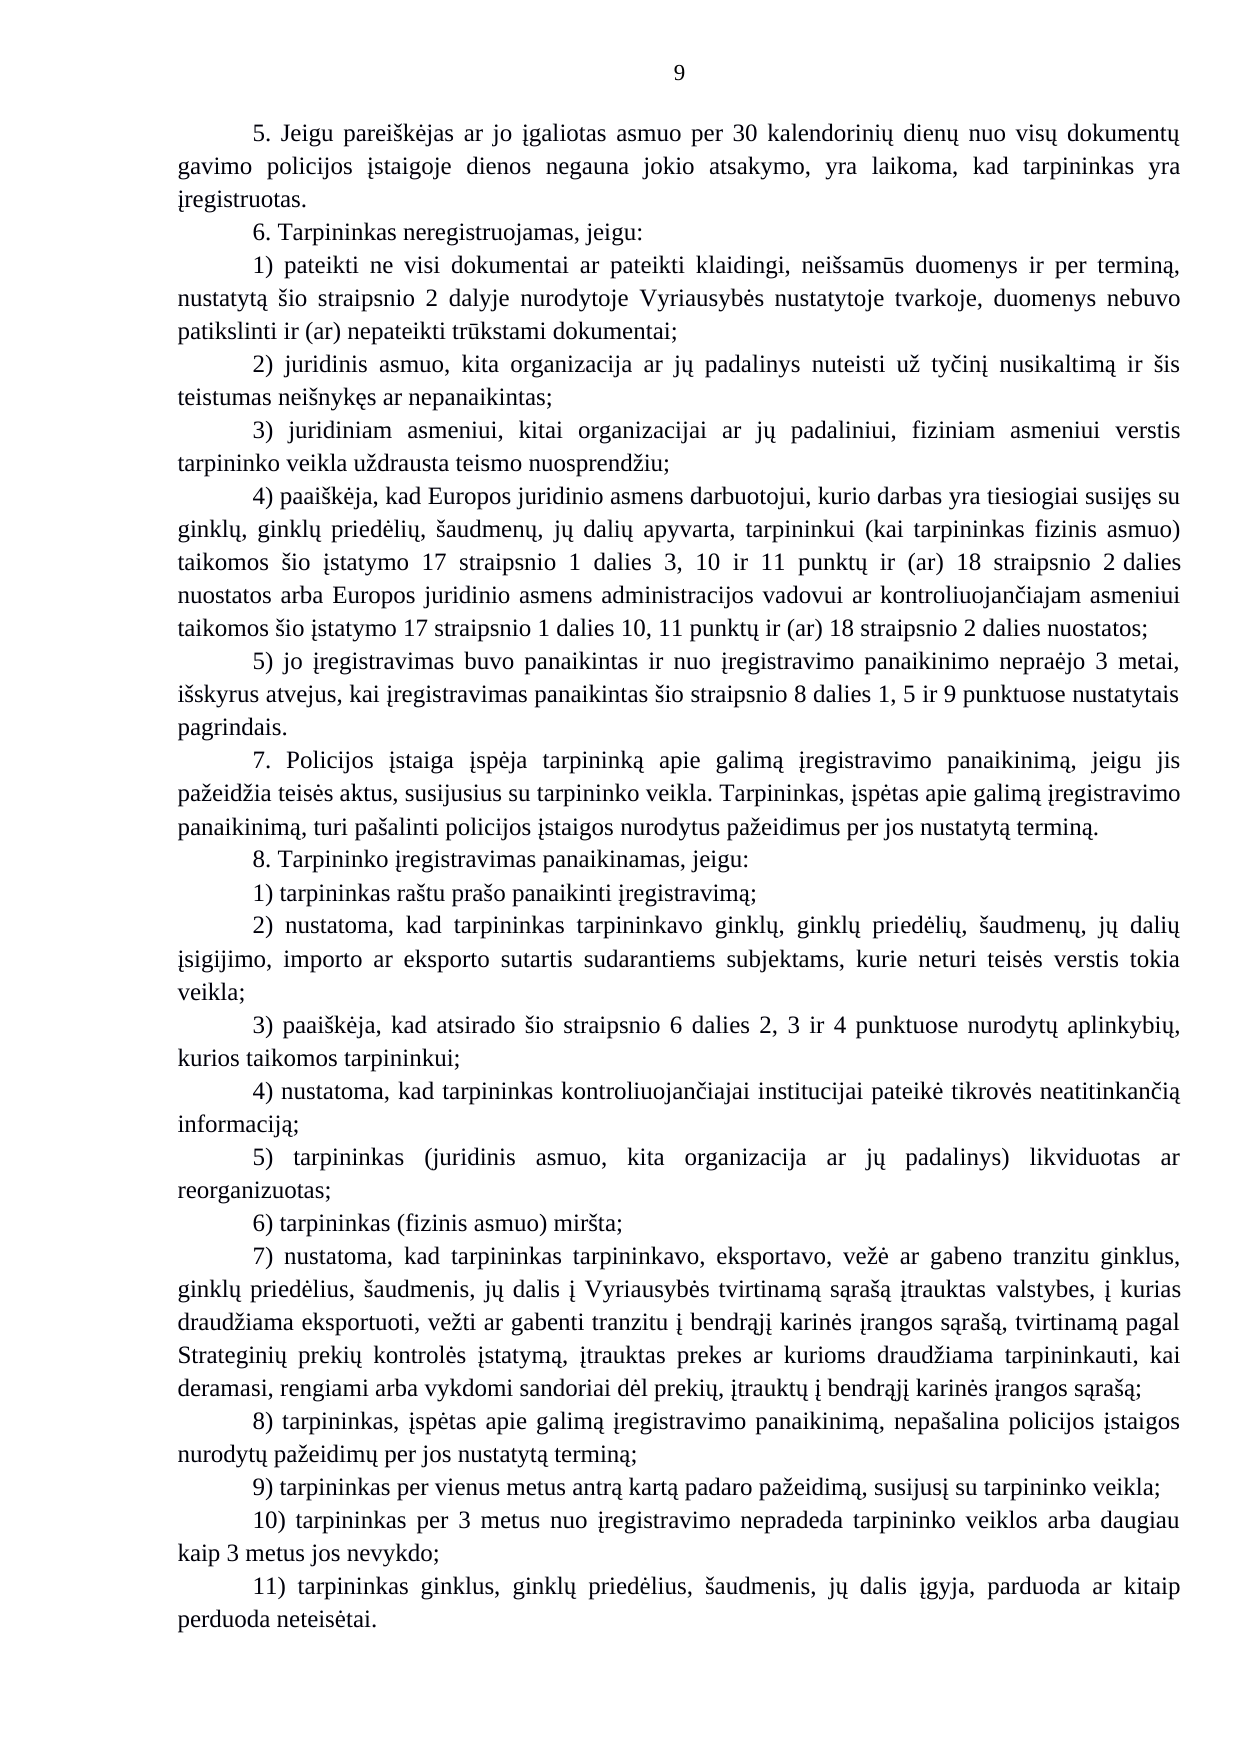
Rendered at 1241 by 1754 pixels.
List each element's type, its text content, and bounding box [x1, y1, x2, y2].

text 8) tarpininkas, įspėtas apie galimą įregistravimo panaikinimą, nepašalina policijos įstaigos nurodytų pažeidimų per jos nustatytą terminą; [177, 1406, 1181, 1468]
text 2) juridinis asmuo, kita organizacija ar jų padalinys nuteisti už tyčinį nusikaltimą ir šis teistumas neišnykęs ar nepanaikintas; [177, 349, 1181, 411]
text 4) paaiškėja, kad Europos juridinio asmens darbuotojui, kurio darbas yra tiesiogiai susijęs su ginklų, ginklų priedėlių, šaudmenų, jų dalių apyvarta, tarpininkui (kai tarpininkas fizinis asmuo) taikomos šio įstatymo 17 straipsnio 1 dalies 3, 10 ir 11 punktų ir (ar) 18 straipsnio 2 dalies nuostatos arba Europos juridinio asmens administracijos vadovui ar kontroliuojančiajam asmeniui taikomos šio įstatymo 17 straipsnio 1 dalies 10, 11 punktų ir (ar) 18 straipsnio 2 dalies nuostatos; [177, 481, 1181, 642]
text 5) tarpininkas (juridinis asmuo, kita organizacija ar jų padalinys) likviduotas ar reorganizuotas; [177, 1142, 1181, 1203]
text 10) tarpininkas per 3 metus nuo įregistravimo nepradeda tarpininko veiklos arba daugiau kaip 3 metus jos nevykdo; [177, 1505, 1181, 1567]
text 11) tarpininkas ginklus, ginklų priedėlius, šaudmenis, jų dalis įgyja, parduoda ar kitaip perduoda neteisėtai. [177, 1571, 1181, 1633]
text 1) tarpininkas raštu prašo panaikinti įregistravimą; [177, 878, 1181, 906]
text 4) nustatoma, kad tarpininkas kontroliuojančiajai institucijai pateikė tikrovės neatitinkančią informaciją; [177, 1076, 1181, 1137]
text 7) nustatoma, kad tarpininkas tarpininkavo, eksportavo, vežė ar gabeno tranzitu ginklus, ginklų priedėlius, šaudmenis, jų dalis į Vyriausybės tvirtinamą sąrašą įtrauktas valstybes, į kurias draudžiama eksportuoti, vežti ar gabenti tranzitu į bendrąjį karinės įrangos sąrašą, tvirtinamą pagal Strateginių prekių kontrolės įstatymą, įtrauktas prekes ar kurioms draudžiama tarpininkauti, kai deramasi, rengiami arba vykdomi sandoriai dėl prekių, įtrauktų į bendrąjį karinės įrangos sąrašą; [177, 1241, 1181, 1402]
text 3) juridiniam asmeniui, kitai organizacijai ar jų padaliniui, fiziniam asmeniui verstis tarpininko veikla uždrausta teismo nuosprendžiu; [177, 415, 1181, 477]
text 6. Tarpininkas neregistruojamas, jeigu: [177, 217, 1181, 246]
text 2) nustatoma, kad tarpininkas tarpininkavo ginklų, ginklų priedėlių, šaudmenų, jų dalių įsigijimo, importo ar eksporto sutartis sudarantiems subjektams, kurie neturi teisės verstis tokia veikla; [177, 911, 1181, 1005]
text 3) paaiškėja, kad atsirado šio straipsnio 6 dalies 2, 3 ir 4 punktuose nurodytų aplinkybių, kurios taikomos tarpininkui; [177, 1010, 1181, 1071]
text 1) pateikti ne visi dokumentai ar pateikti klaidingi, neišsamūs duomenys ir per terminą, nustatytą šio straipsnio 2 dalyje nurodytoje Vyriausybės nustatytoje tvarkoje, duomenys nebuvo patikslinti ir (ar) nepateikti trūkstami dokumentai; [177, 250, 1181, 345]
text 6) tarpininkas (fizinis asmuo) miršta; [177, 1208, 1181, 1237]
text 7. Policijos įstaiga įspėja tarpininką apie galimą įregistravimo panaikinimą, jeigu jis pažeidžia teisės aktus, susijusius su tarpininko veikla. Tarpininkas, įspėtas apie galimą įregistravimo panaikinimą, turi pašalinti policijos įstaigos nurodytus pažeidimus per jos nustatytą terminą. [177, 746, 1181, 840]
text 8. Tarpininko įregistravimas panaikinamas, jeigu: [177, 844, 1181, 873]
text 5. Jeigu pareiškėjas ar jo įgaliotas asmuo per 30 kalendorinių dienų nuo visų dokumentų gavimo policijos įstaigoje dienos negauna jokio atsakymo, yra laikoma, kad tarpininkas yra įregistruotas. [177, 118, 1181, 213]
text 9) tarpininkas per vienus metus antrą kartą padaro pažeidimą, susijusį su tarpininko veikla; [177, 1472, 1181, 1501]
text 5) jo įregistravimas buvo panaikintas ir nuo įregistravimo panaikinimo nepraėjo 3 metai, išskyrus atvejus, kai įregistravimas panaikintas šio straipsnio 8 dalies 1, 5 ir 9 punktuose nustatytais pagrindais. [177, 646, 1181, 741]
